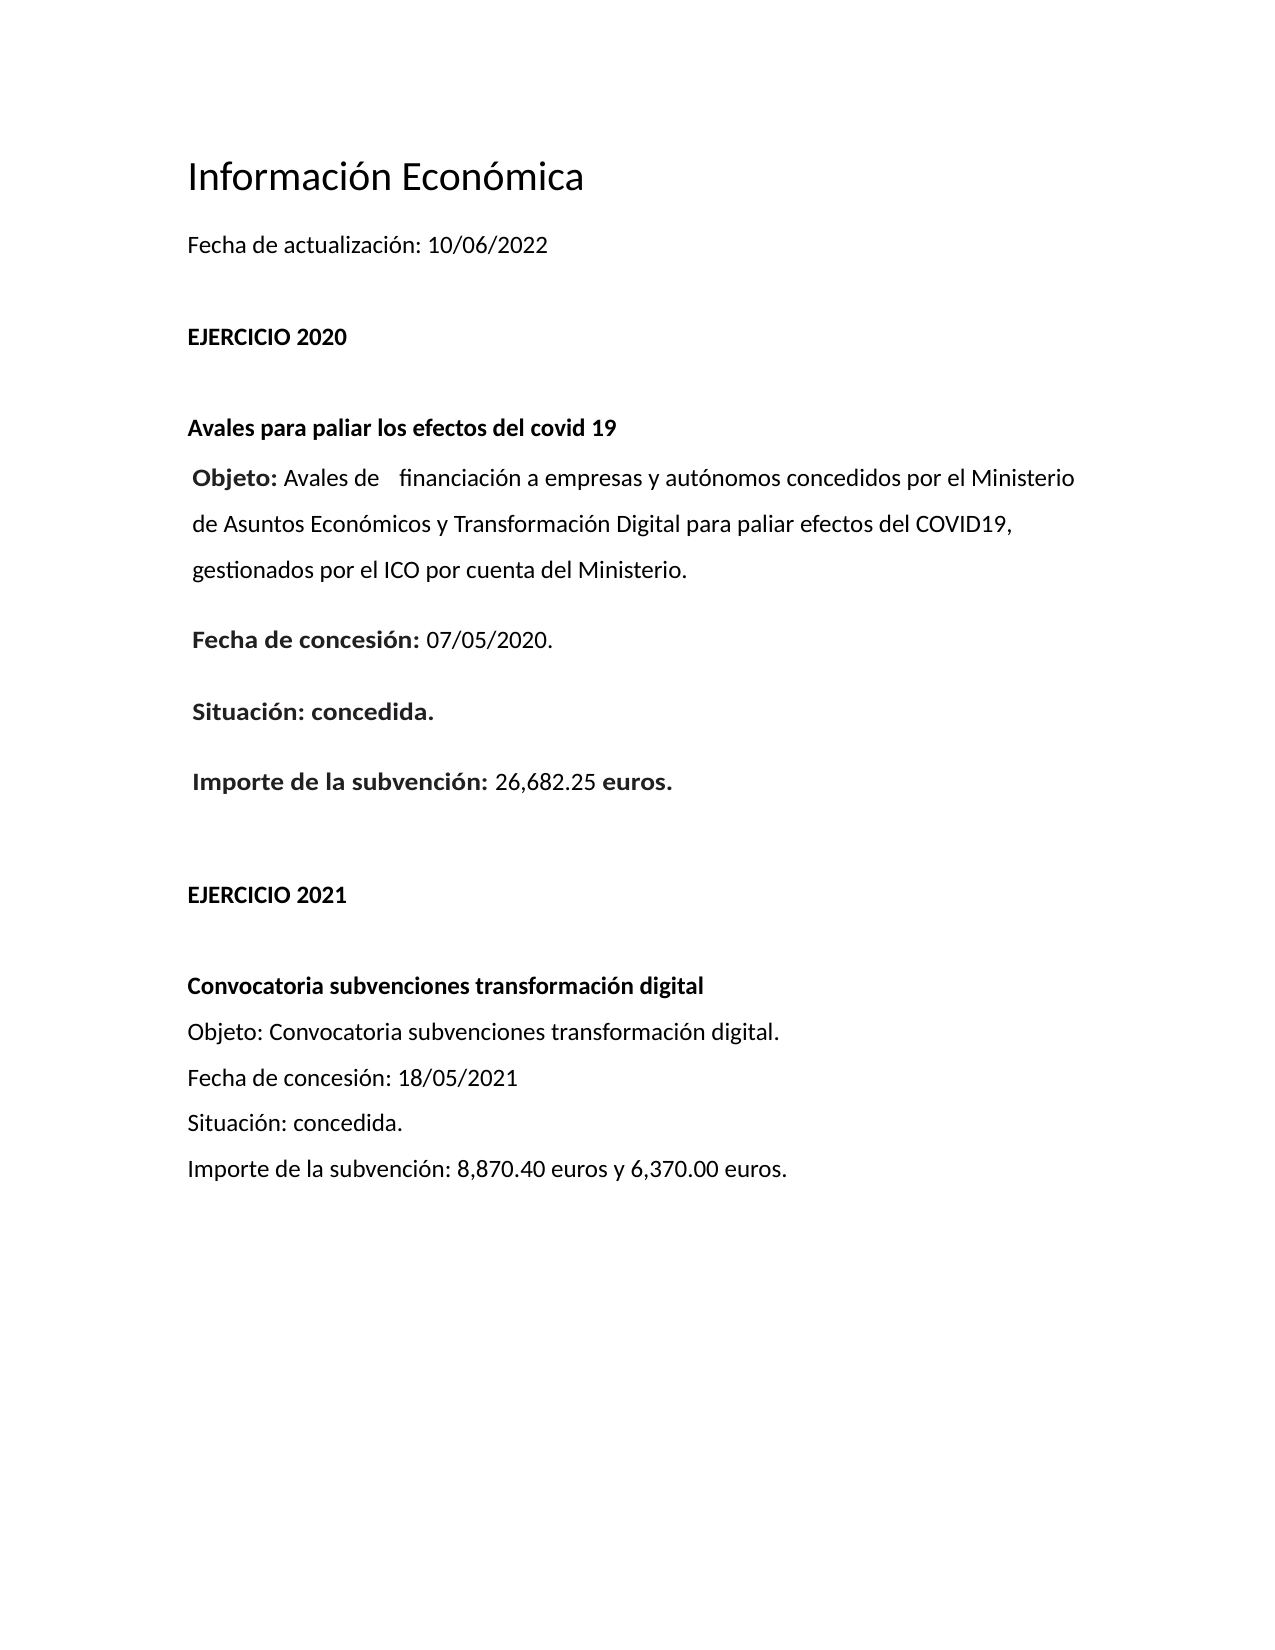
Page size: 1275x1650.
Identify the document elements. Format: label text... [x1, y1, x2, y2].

text Situación: concedida. [187, 1107, 1087, 1138]
text Importe de la subvención: 26,682.25 euros. [192, 767, 1083, 797]
text Situación: concedida. [192, 696, 1083, 726]
text Fecha de concesión: 18/05/2021 [187, 1062, 1087, 1092]
text Información Económica [187, 150, 1087, 201]
text EJERCICIO 2020 [187, 321, 1087, 351]
text Objeto: Avales de financiación a empresas y autónomos concedidos por el Ministerio de Asuntos Económicos y Transformación Digital para paliar efectos del COVID19, gestionados por el ICO por cuenta del Ministerio. [192, 462, 1083, 584]
text Objeto: Convocatoria subvenciones transformación digital. [187, 1016, 1087, 1047]
text Importe de la subvención: 8,870.40 euros y 6,370.00 euros. [187, 1153, 1087, 1184]
text Fecha de concesión: 07/05/2020. [192, 625, 1083, 655]
text Fecha de actualización: 10/06/2022 [187, 229, 1087, 260]
text Avales para paliar los efectos del covid 19 [187, 412, 1087, 443]
text Convocatoria subvenciones transformación digital [187, 970, 1087, 1001]
text EJERCICIO 2021 [187, 879, 1087, 909]
